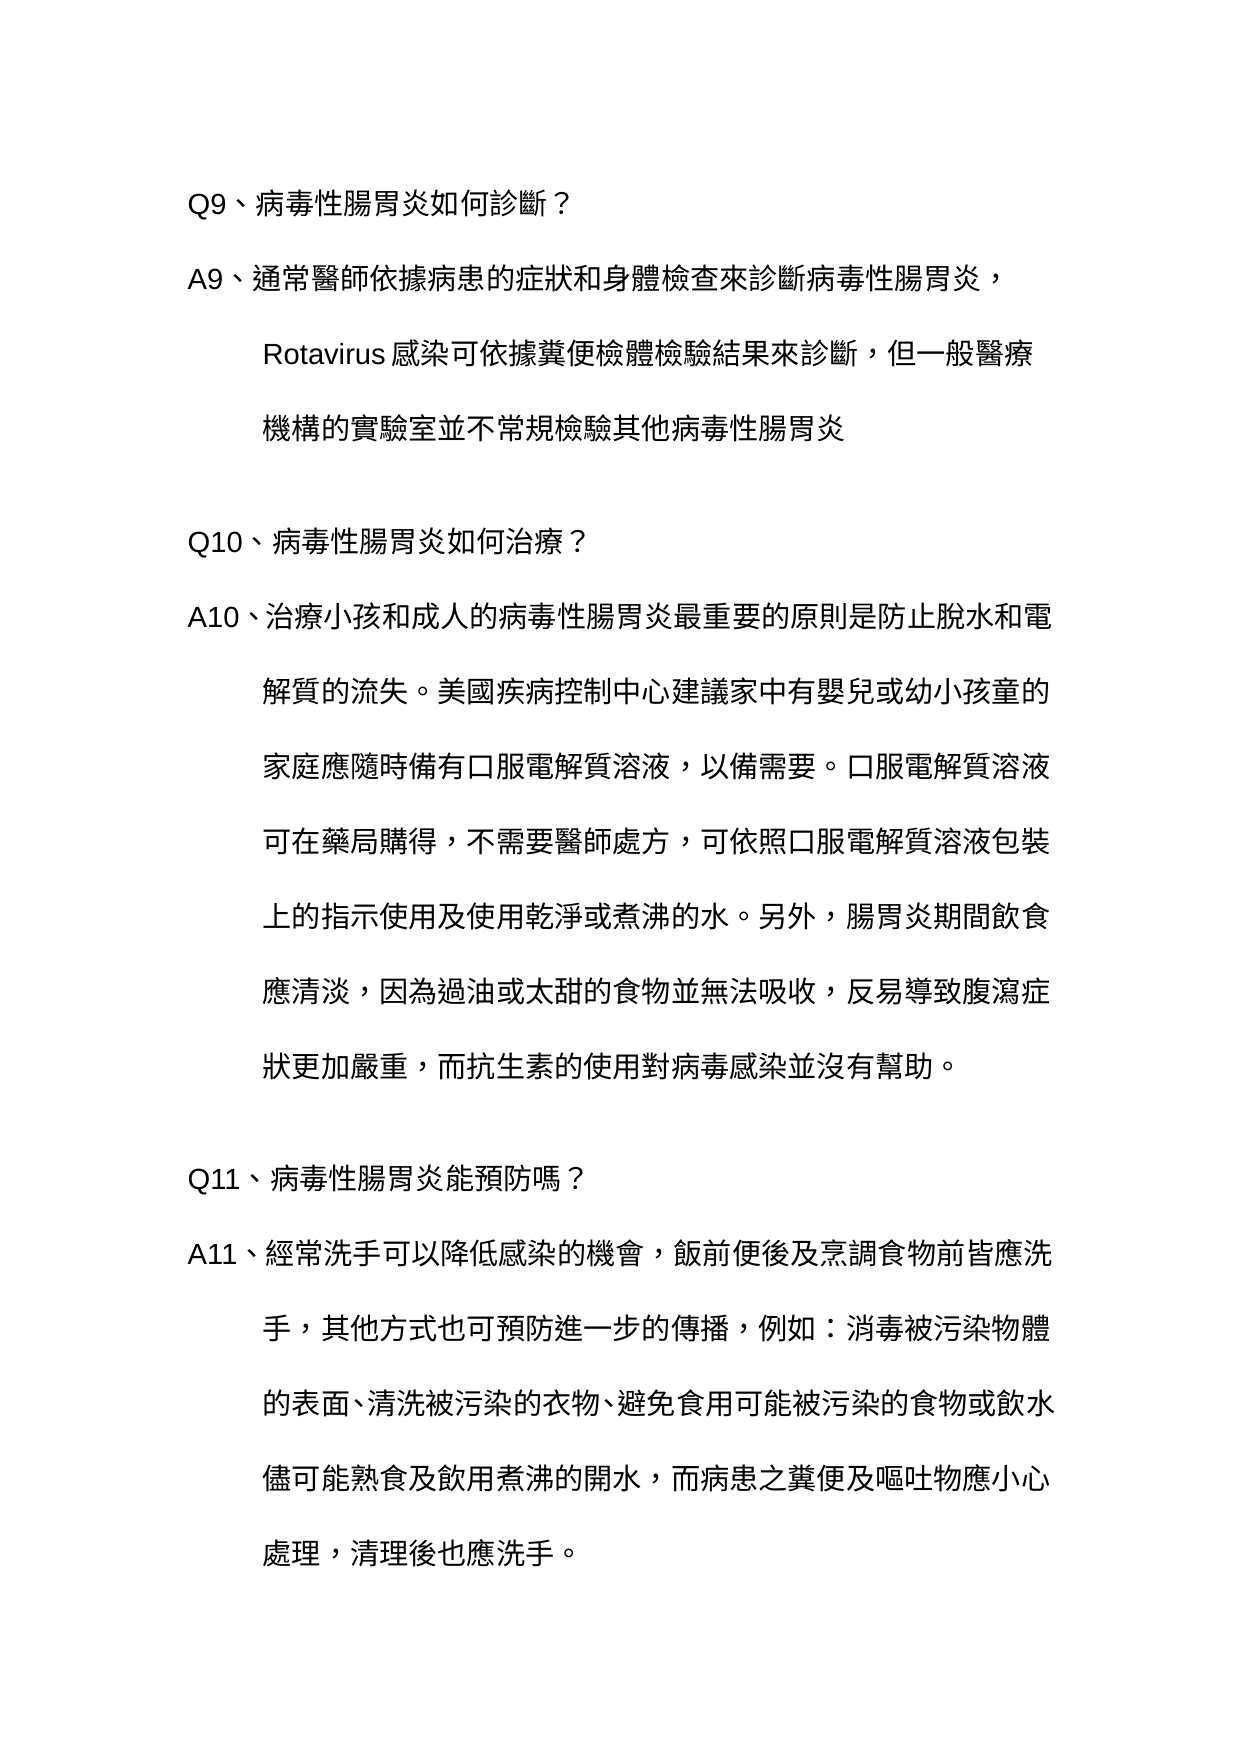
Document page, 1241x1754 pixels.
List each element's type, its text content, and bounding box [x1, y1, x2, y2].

text A10、治療小孩和成人的病毒性腸胃炎最重要的原則是防止脫水和電解質的流失。美國疾病控制中心建議家中有嬰兒或幼小孩童的家庭應隨時備有口服電解質溶液，以備需要。口服電解質溶液可在藥局購得，不需要醫師處方，可依照口服電解質溶液包裝上的指示使用及使用乾淨或煮沸的水。另外，腸胃炎期間飲食應清淡，因為過油或太甜的食物並無法吸收，反易導致腹瀉症狀更加嚴重，而抗生素的使用對病毒感染並沒有幫助。 [187, 577, 1053, 1102]
text Q9、病毒性腸胃炎如何診斷？ [187, 164, 1053, 239]
text Q10、病毒性腸胃炎如何治療？ [187, 502, 1053, 577]
text A9、通常醫師依據病患的症狀和身體檢查來診斷病毒性腸胃炎，Rotavirus感染可依據糞便檢體檢驗結果來診斷，但一般醫療機構的實驗室並不常規檢驗其他病毒性腸胃炎 [187, 239, 1053, 464]
text Q11、病毒性腸胃炎能預防嗎？ [187, 1139, 1053, 1214]
text A11、經常洗手可以降低感染的機會，飯前便後及烹調食物前皆應洗手，其他方式也可預防進一步的傳播，例如：消毒被污染物體的表面、清洗被污染的衣物、避免食用可能被污染的食物或飲水、儘可能熟食及飲用煮沸的開水，而病患之糞便及嘔吐物應小心處理，清理後也應洗手。 [187, 1214, 1053, 1589]
